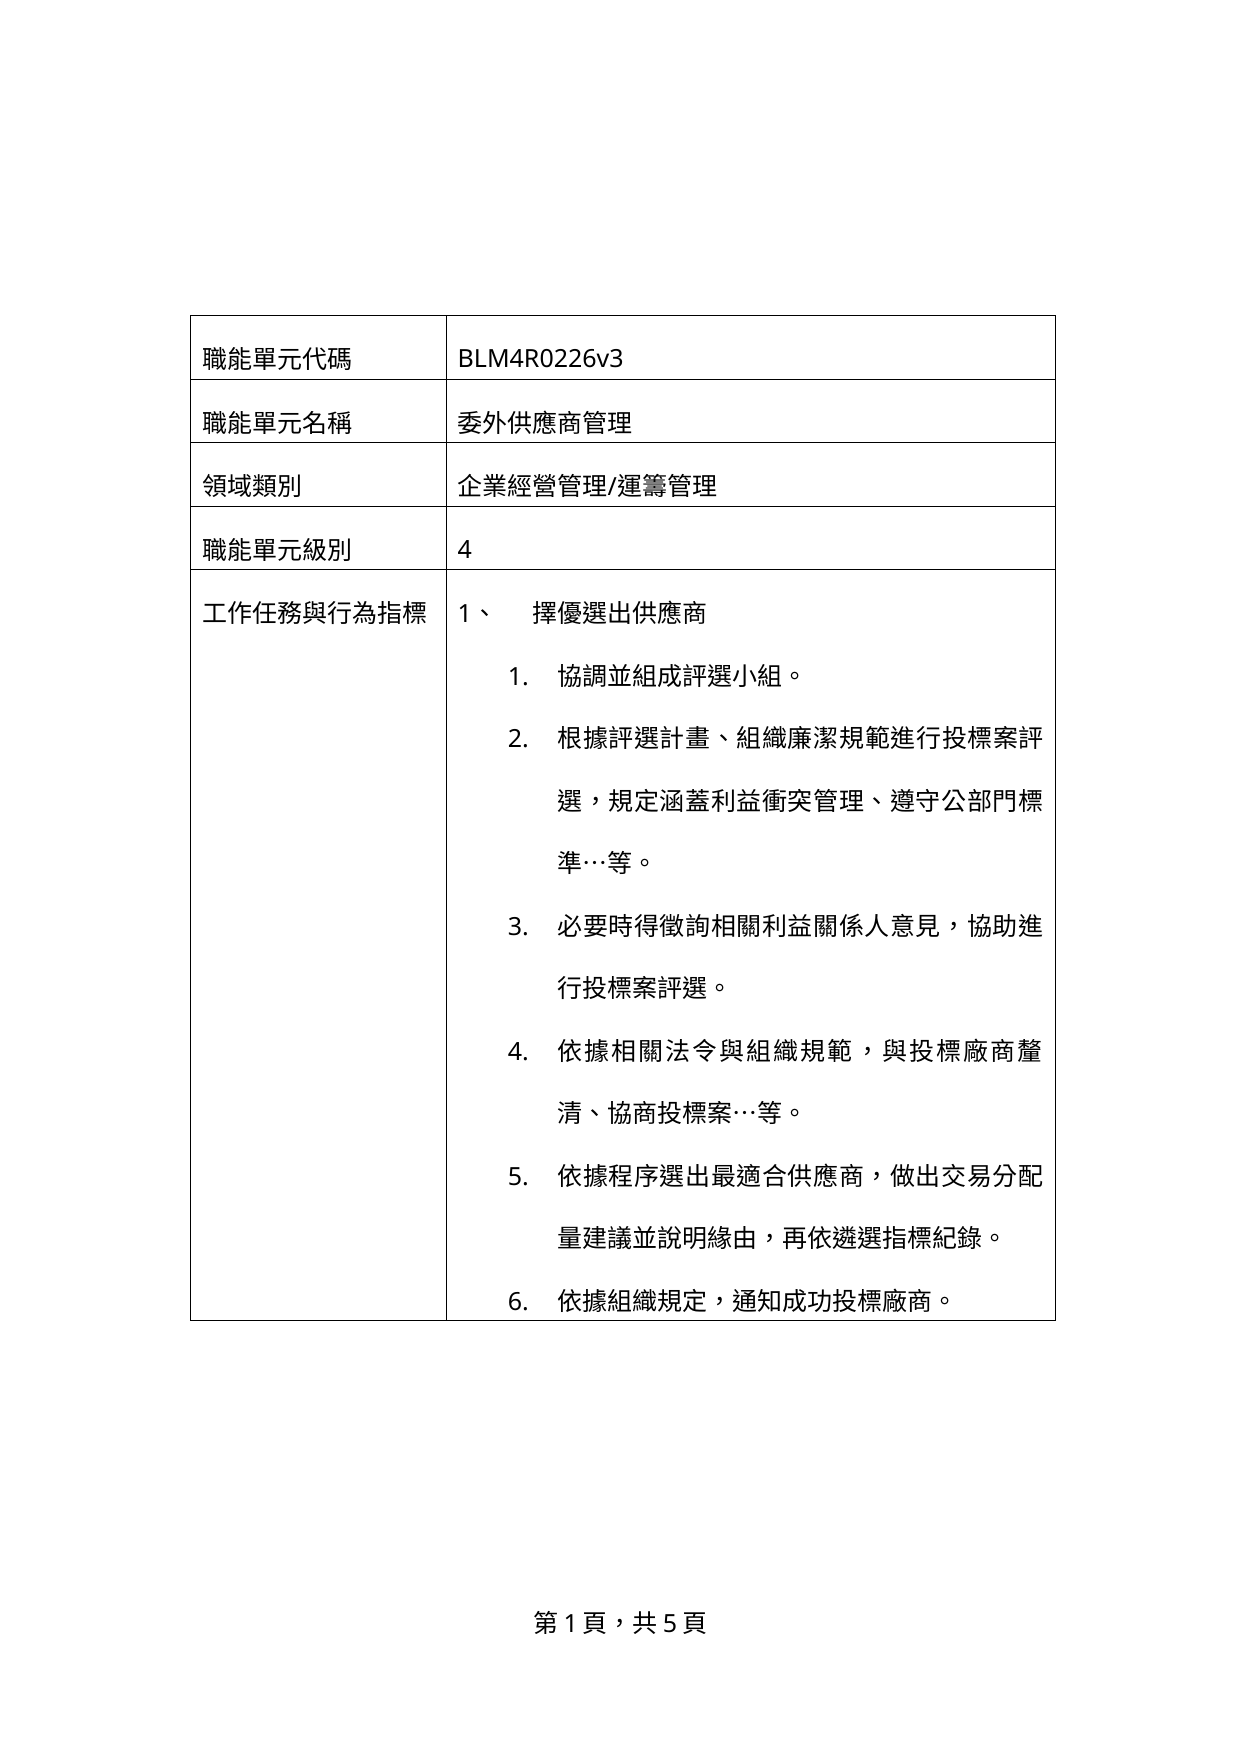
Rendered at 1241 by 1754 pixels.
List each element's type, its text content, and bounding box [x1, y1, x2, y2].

table_cell 擇優選出供應商 協調並組成評選小組。 根據評選計畫、組織廉潔規範進行投標案評選，規定涵蓋利益衝突管理、遵守公部門標準…等。 必要時得徵詢相關利益關係人意見，協助進行投標案評選。 依據相關法令與組織規範，與投標廠商釐清、協商投標案…等。 依據程序選出最適合供應商，做出交易分配量建議並說明緣由，再依遴選指標紀錄。 依據組織規定，通知成功投標廠商。 對得標廠商取得正式核准。 建立合約 展開談判，並取得最終合約談判必須依照法令與組織相關規範與程序進行，並符合評選計畫的廉潔規定。 按照政策與程序，取得簽約許可。 直到合約簽訂後，始履行義務。 合約具可識別的風險、保護雙方、提供應有的表現基準…等並列出預期的行為標準。 訂定合約需有效且對各方具法律拘束力。 協助合約管理單位，針對合約之相關項目，監督委外廠商之合約履行，留存紀錄，並視必要性進行實地稽核。 公開資訊 依據法令與組織規範與程序，提供利益關係人合約相關建議。 通知未投標成功廠商，及若廠商提出需求，向其提供建設性回饋意見。 依廉潔規範、組織規定與公部門標準…等，公開成功投標廠商細節。 [447, 570, 1055, 1320]
table_cell 企業經營管理/運籌管理 [447, 443, 1055, 506]
table_cell 委外供應商管理 [447, 380, 1055, 442]
table_cell 工作任務與行為指標 [191, 570, 446, 1320]
table_cell 職能單元級別 [191, 507, 446, 569]
table_cell 職能單元名稱 [191, 380, 446, 442]
table_cell 4 [447, 507, 1055, 569]
table_cell 領域類別 [191, 443, 446, 506]
table_header BLM4R0226v3 [447, 316, 1055, 378]
table_header 職能單元代碼 [191, 316, 446, 378]
